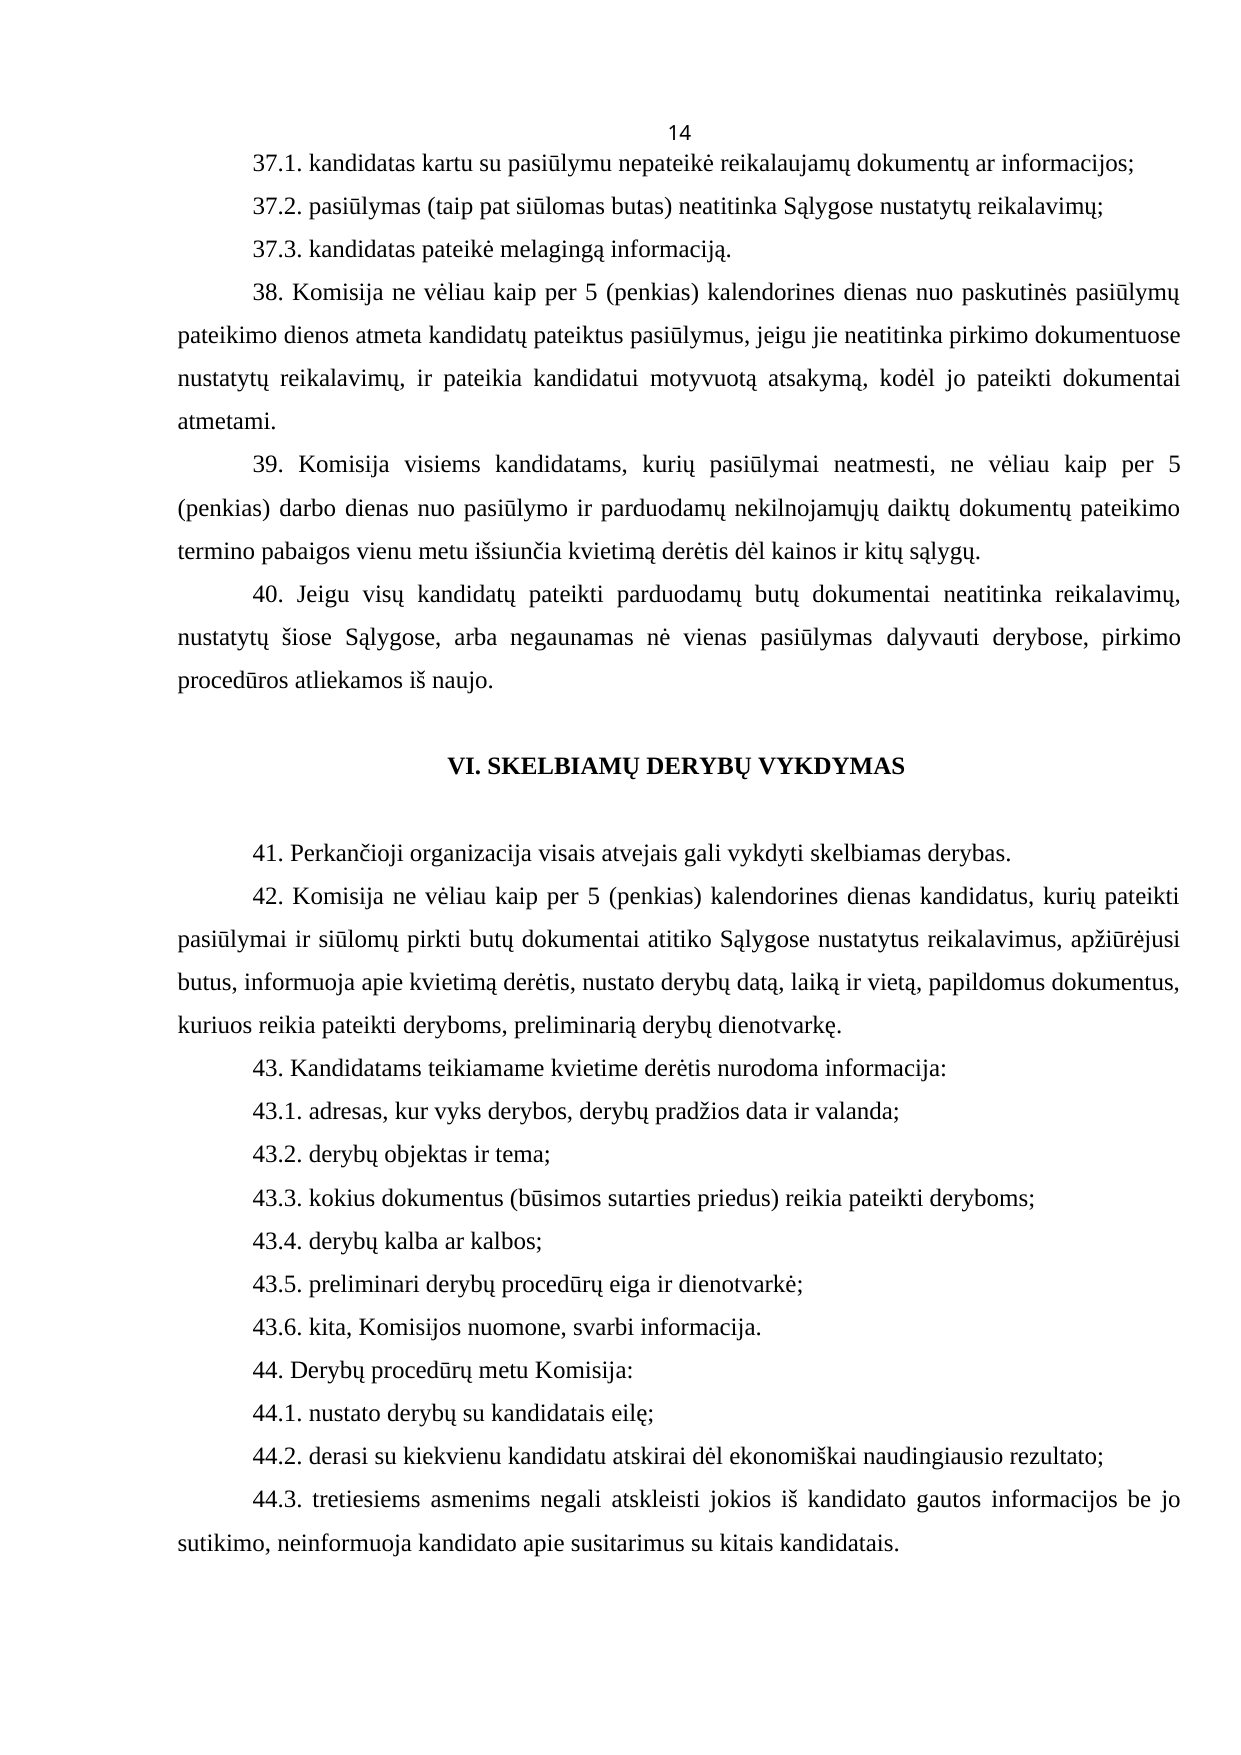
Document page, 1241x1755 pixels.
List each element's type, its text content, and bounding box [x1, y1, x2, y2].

text VI. Skelbiamų derybų vykdymas [177, 751, 1181, 780]
text 41. Perkančioji organizacija visais atvejais gali vykdyti skelbiamas derybas. [177, 838, 1181, 866]
text 44.2. derasi su kiekvienu kandidatu atskirai dėl ekonomiškai naudingiausio rezultato; [177, 1441, 1181, 1470]
text 43.4. derybų kalba ar kalbos; [177, 1226, 1181, 1254]
text 37.1. kandidatas kartu su pasiūlymu nepateikė reikalaujamų dokumentų ar informacijos; [177, 148, 1181, 176]
text 43.6. kita, Komisijos nuomone, svarbi informacija. [177, 1312, 1181, 1341]
text 44. Derybų procedūrų metu Komisija: [177, 1355, 1181, 1384]
text 42. Komisija ne vėliau kaip per 5 (penkias) kalendorines dienas kandidatus, kurių pateikti pasiūlymai ir siūlomų pirkti butų dokumentai atitiko Sąlygose nustatytus reikalavimus, apžiūrėjusi butus, informuoja apie kvietimą derėtis, nustato derybų datą, laiką ir vietą, papildomus dokumentus, kuriuos reikia pateikti deryboms, preliminarią derybų dienotvarkę. [177, 881, 1181, 1039]
text 44.3. tretiesiems asmenims negali atskleisti jokios iš kandidato gautos informacijos be jo sutikimo, neinformuoja kandidato apie susitarimus su kitais kandidatais. [177, 1484, 1181, 1556]
text 43.5. preliminari derybų procedūrų eiga ir dienotvarkė; [177, 1269, 1181, 1298]
text 43.2. derybų objektas ir tema; [177, 1139, 1181, 1168]
text 37.2. pasiūlymas (taip pat siūlomas butas) neatitinka Sąlygose nustatytų reikalavimų; [177, 191, 1181, 219]
text 40. Jeigu visų kandidatų pateikti parduodamų butų dokumentai neatitinka reikalavimų, nustatytų šiose Sąlygose, arba negaunamas nė vienas pasiūlymas dalyvauti derybose, pirkimo procedūros atliekamos iš naujo. [177, 579, 1181, 694]
text 38. Komisija ne vėliau kaip per 5 (penkias) kalendorines dienas nuo paskutinės pasiūlymų pateikimo dienos atmeta kandidatų pateiktus pasiūlymus, jeigu jie neatitinka pirkimo dokumentuose nustatytų reikalavimų, ir pateikia kandidatui motyvuotą atsakymą, kodėl jo pateikti dokumentai atmetami. [177, 277, 1181, 435]
text 39. Komisija visiems kandidatams, kurių pasiūlymai neatmesti, ne vėliau kaip per 5 (penkias) darbo dienas nuo pasiūlymo ir parduodamų nekilnojamųjų daiktų dokumentų pateikimo termino pabaigos vienu metu išsiunčia kvietimą derėtis dėl kainos ir kitų sąlygų. [177, 449, 1181, 564]
text 43.3. kokius dokumentus (būsimos sutarties priedus) reikia pateikti deryboms; [177, 1183, 1181, 1211]
text 43.1. adresas, kur vyks derybos, derybų pradžios data ir valanda; [177, 1096, 1181, 1125]
text 44.1. nustato derybų su kandidatais eilę; [177, 1398, 1181, 1427]
text 43. Kandidatams teikiamame kvietime derėtis nurodoma informacija: [177, 1053, 1181, 1082]
text 37.3. kandidatas pateikė melagingą informaciją. [177, 234, 1181, 263]
